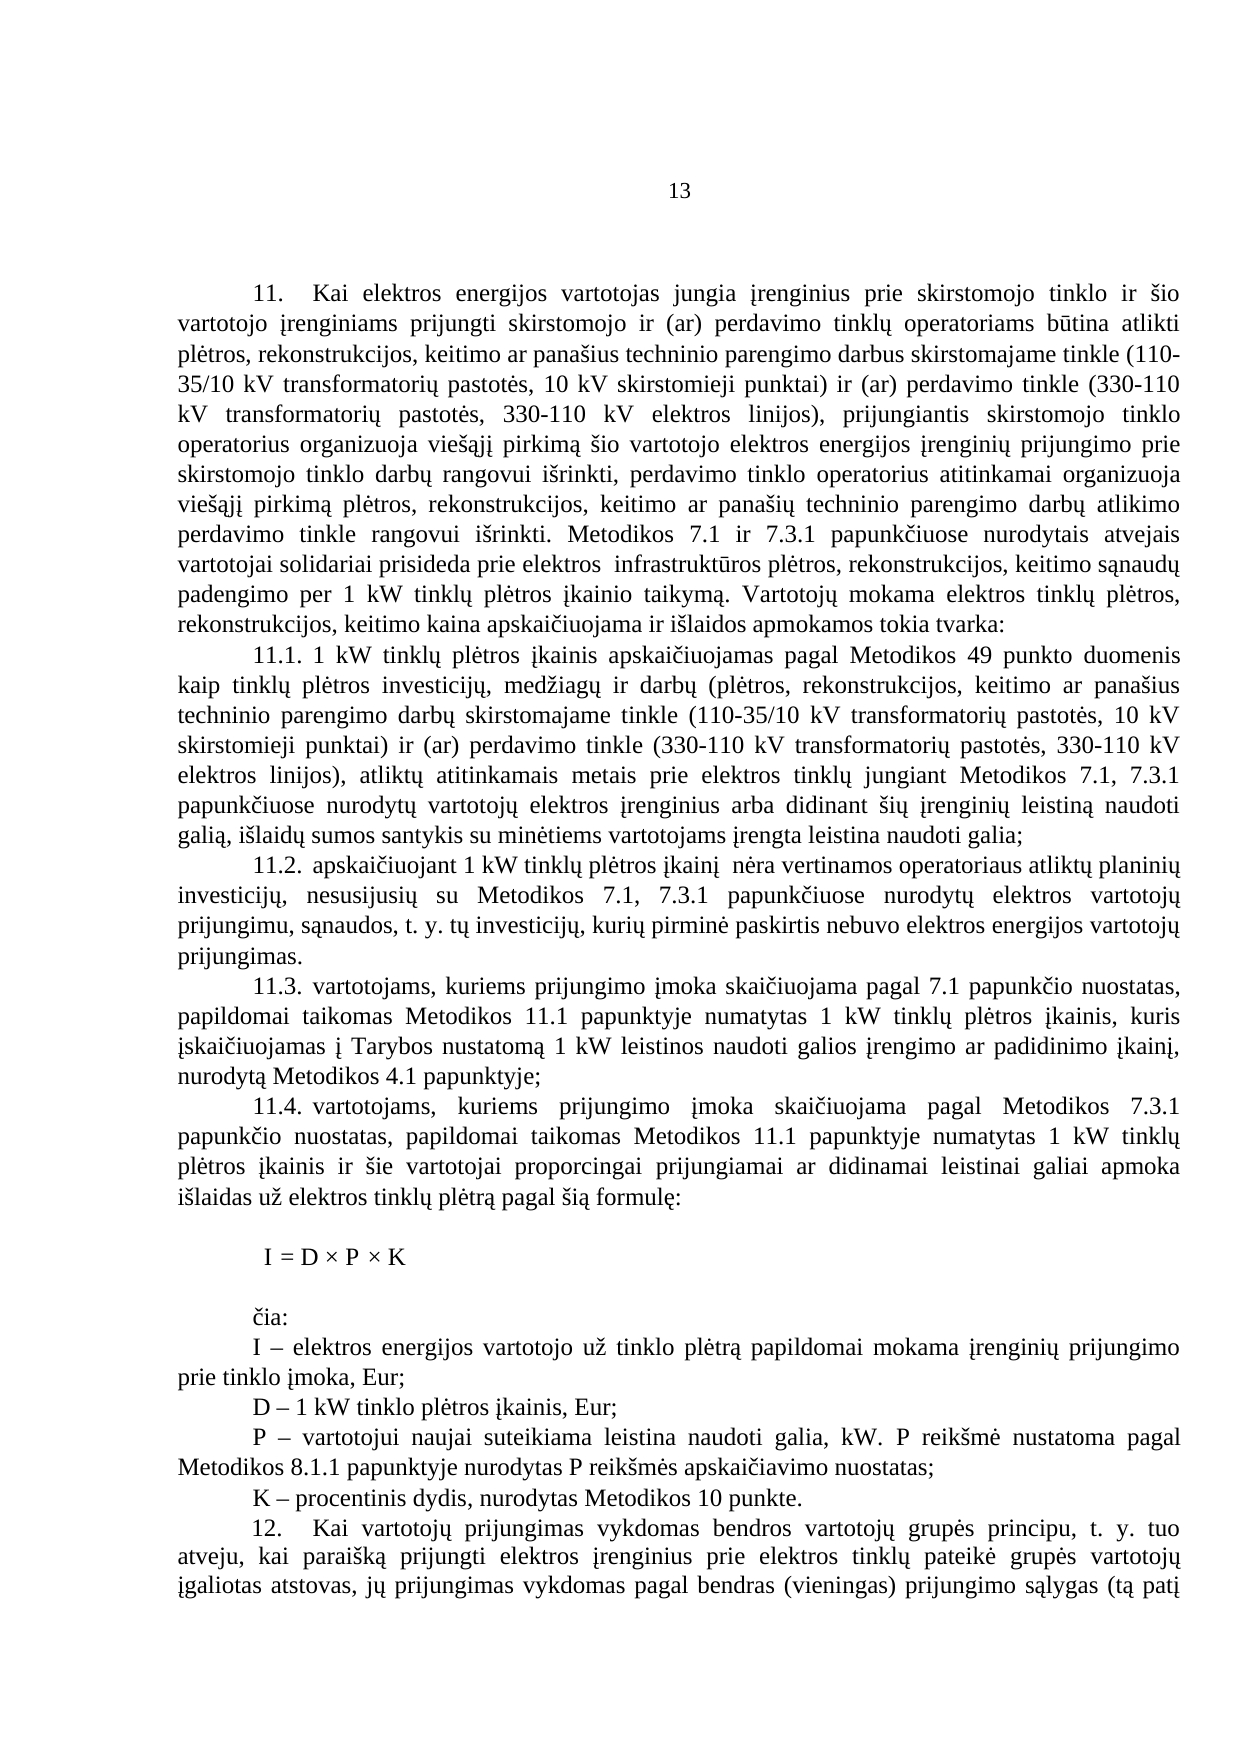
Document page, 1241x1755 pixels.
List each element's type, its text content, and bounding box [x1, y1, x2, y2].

text P – vartotojui naujai suteikiama leistina naudoti galia, kW. P reikšmė nustatoma pagal Metodikos 8.1.1 papunktyje nurodytas P reikšmės apskaičiavimo nuostatas; [177, 1422, 1181, 1481]
text K – procentinis dydis, nurodytas Metodikos 10 punkte. [177, 1483, 1181, 1511]
text 11. Kai elektros energijos vartotojas jungia įrenginius prie skirstomojo tinklo ir šio vartotojo įrenginiams prijungti skirstomojo ir (ar) perdavimo tinklų operatoriams būtina atlikti plėtros, rekonstrukcijos, keitimo ar panašius techninio parengimo darbus skirstomajame tinkle (110-35/10 kV transformatorių pastotės, 10 kV skirstomieji punktai) ir (ar) perdavimo tinkle (330-110 kV transformatorių pastotės, 330-110 kV elektros linijos), prijungiantis skirstomojo tinklo operatorius organizuoja viešąjį pirkimą šio vartotojo elektros energijos įrenginių prijungimo prie skirstomojo tinklo darbų rangovui išrinkti, perdavimo tinklo operatorius atitinkamai organizuoja viešąjį pirkimą plėtros, rekonstrukcijos, keitimo ar panašių techninio parengimo darbų atlikimo perdavimo tinkle rangovui išrinkti. Metodikos 7.1 ir 7.3.1 papunkčiuose nurodytais atvejais vartotojai solidariai prisideda prie elektros infrastruktūros plėtros, rekonstrukcijos, keitimo sąnaudų padengimo per 1 kW tinklų plėtros įkainio taikymą. Vartotojų mokama elektros tinklų plėtros, rekonstrukcijos, keitimo kaina apskaičiuojama ir išlaidos apmokamos tokia tvarka: [177, 278, 1181, 638]
text 11.2. apskaičiuojant 1 kW tinklų plėtros įkainį nėra vertinamos operatoriaus atliktų planinių investicijų, nesusijusių su Metodikos 7.1, 7.3.1 papunkčiuose nurodytų elektros vartotojų prijungimu, sąnaudos, t. y. tų investicijų, kurių pirminė paskirtis nebuvo elektros energijos vartotojų prijungimas. [177, 850, 1181, 969]
text čia: [177, 1302, 1181, 1331]
text 11.3. vartotojams, kuriems prijungimo įmoka skaičiuojama pagal 7.1 papunkčio nuostatas, papildomai taikomas Metodikos 11.1 papunktyje numatytas 1 kW tinklų plėtros įkainis, kuris įskaičiuojamas į Tarybos nustatomą 1 kW leistinos naudoti galios įrengimo ar padidinimo įkainį, nurodytą Metodikos 4.1 papunktyje; [177, 971, 1181, 1090]
table_header [1112, 1242, 1181, 1272]
text D – 1 kW tinklo plėtros įkainis, Eur; [177, 1392, 1181, 1421]
text 12. Kai vartotojų prijungimas vykdomas bendros vartotojų grupės principu, t. y. tuo atveju, kai paraišką prijungti elektros įrenginius prie elektros tinklų pateikė grupės vartotojų įgaliotas atstovas, jų prijungimas vykdomas pagal bendras (vieningas) prijungimo sąlygas (tą patį [177, 1513, 1181, 1599]
text 11.4. vartotojams, kuriems prijungimo įmoka skaičiuojama pagal Metodikos 7.3.1 papunkčio nuostatas, papildomai taikomas Metodikos 11.1 papunktyje numatytas 1 kW tinklų plėtros įkainis ir šie vartotojai proporcingai prijungiamai ar didinamai leistinai galiai apmoka išlaidas už elektros tinklų plėtrą pagal šią formulę: [177, 1091, 1181, 1210]
text 11.1. 1 kW tinklų plėtros įkainis apskaičiuojamas pagal Metodikos 49 punkto duomenis kaip tinklų plėtros investicijų, medžiagų ir darbų (plėtros, rekonstrukcijos, keitimo ar panašius techninio parengimo darbų skirstomajame tinkle (110-35/10 kV transformatorių pastotės, 10 kV skirstomieji punktai) ir (ar) perdavimo tinkle (330-110 kV transformatorių pastotės, 330-110 kV elektros linijos), atliktų atitinkamais metais prie elektros tinklų jungiant Metodikos 7.1, 7.3.1 papunkčiuose nurodytų vartotojų elektros įrenginius arba didinant šių įrenginių leistiną naudoti galią, išlaidų sumos santykis su minėtiems vartotojams įrengta leistina naudoti galia; [177, 640, 1181, 849]
table_header I = D × P × K [252, 1242, 1112, 1272]
text I – elektros energijos vartotojo už tinklo plėtrą papildomai mokama įrenginių prijungimo prie tinklo įmoka, Eur; [177, 1332, 1181, 1391]
